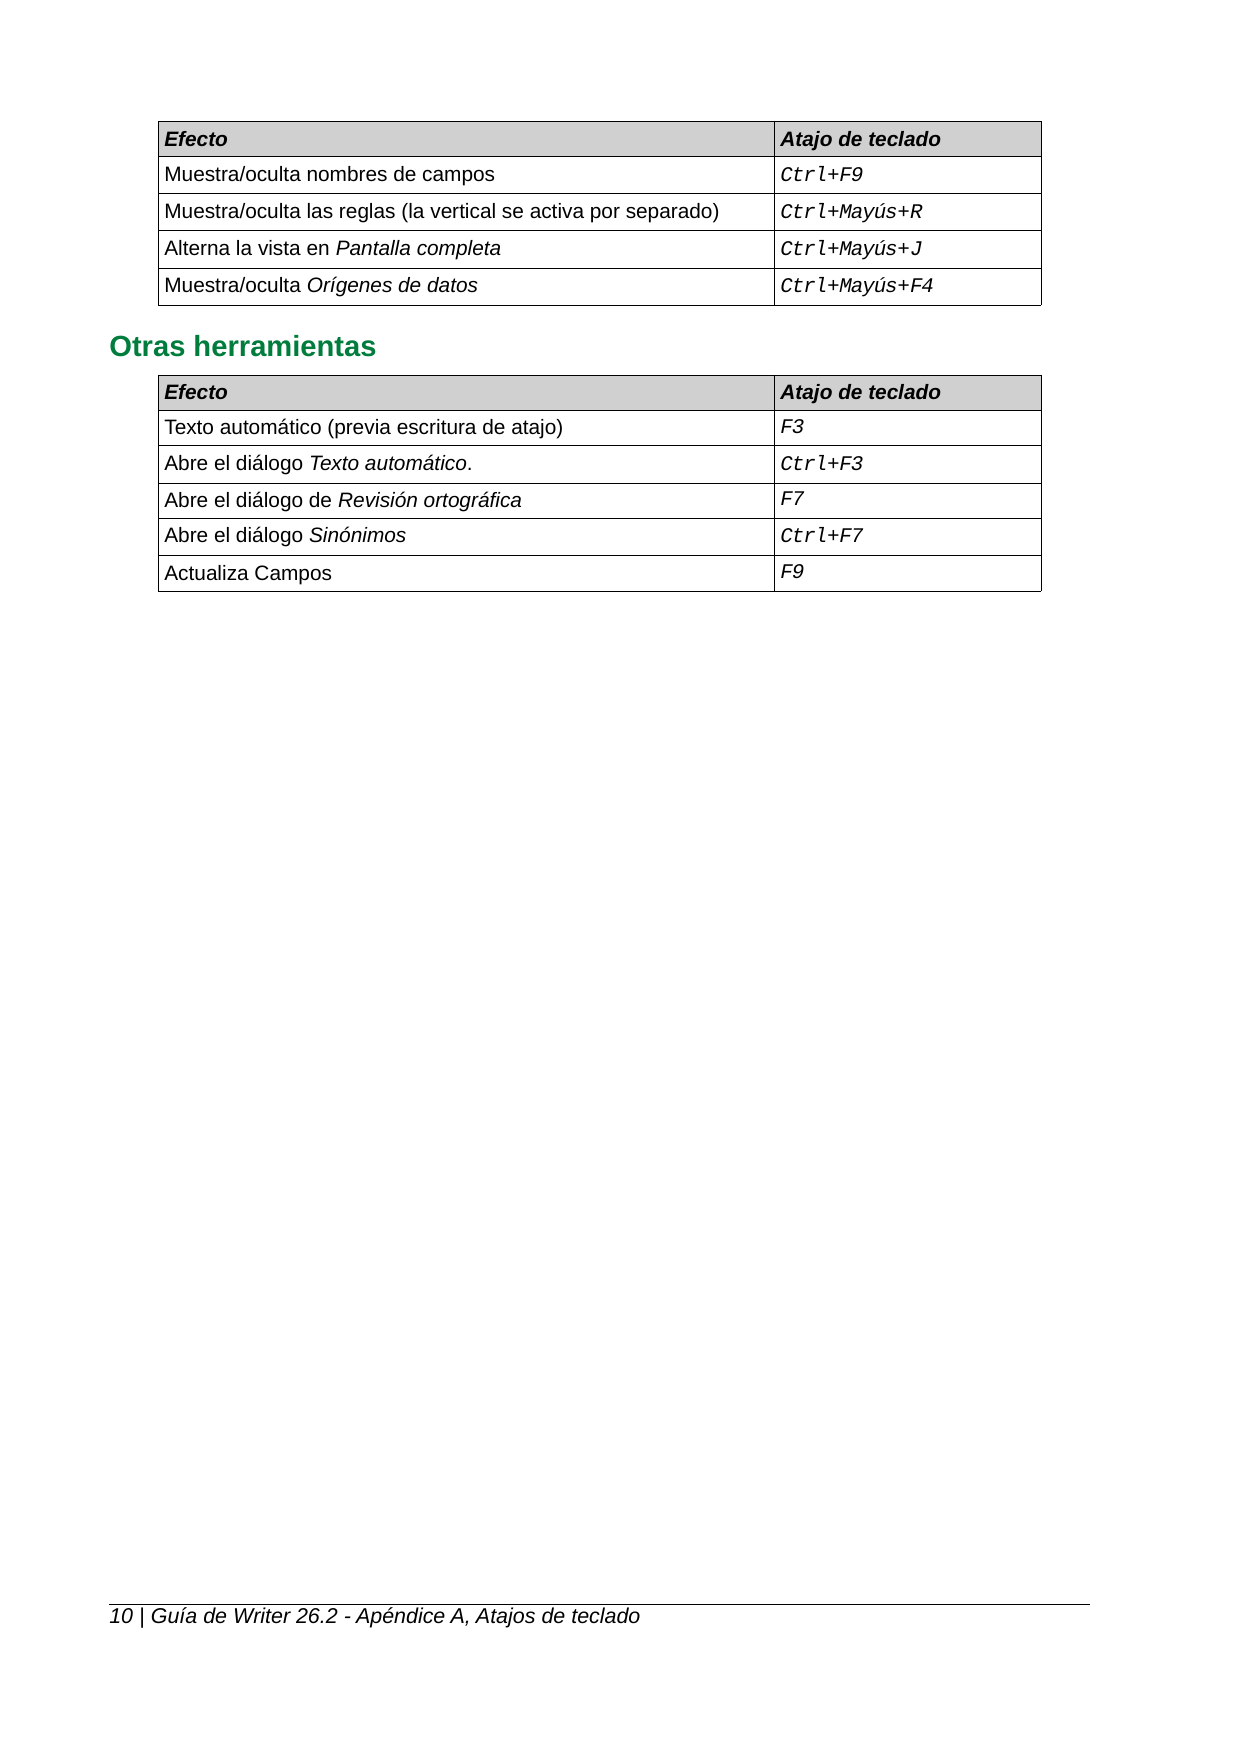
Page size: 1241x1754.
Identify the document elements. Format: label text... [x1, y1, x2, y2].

table_cell Ctrl+F3 [775, 446, 1041, 482]
table_cell Alterna la vista en Pantalla completa [159, 231, 774, 267]
table_cell Abre el diálogo Sinónimos [159, 519, 774, 555]
table_cell Ctrl+Mayús+J [775, 231, 1041, 267]
table_cell Abre el diálogo Texto automático. [159, 446, 774, 482]
table_cell Ctrl+F7 [775, 519, 1041, 555]
table_cell Muestra/oculta las reglas (la vertical se activa por separado) [159, 194, 774, 230]
table_header Efecto [159, 122, 774, 156]
table_cell Texto automático (previa escritura de atajo) [159, 411, 774, 445]
table_cell Ctrl+F9 [775, 157, 1041, 193]
table_cell Ctrl+Mayús+R [775, 194, 1041, 230]
table_cell F3 [775, 411, 1041, 445]
table_header Atajo de teclado [775, 376, 1041, 410]
subtitle Otras herramientas [109, 329, 1090, 362]
table_cell Ctrl+Mayús+F4 [775, 269, 1041, 304]
table_header Efecto [159, 376, 774, 410]
table_cell Muestra/oculta nombres de campos [159, 157, 774, 193]
table_cell F7 [775, 484, 1041, 518]
table_header Atajo de teclado [775, 122, 1041, 156]
table_cell Actualiza Campos [159, 556, 774, 591]
table_cell Abre el diálogo de Revisión ortográfica [159, 484, 774, 518]
table_cell Muestra/oculta Orígenes de datos [159, 269, 774, 304]
table_cell F9 [775, 556, 1041, 591]
